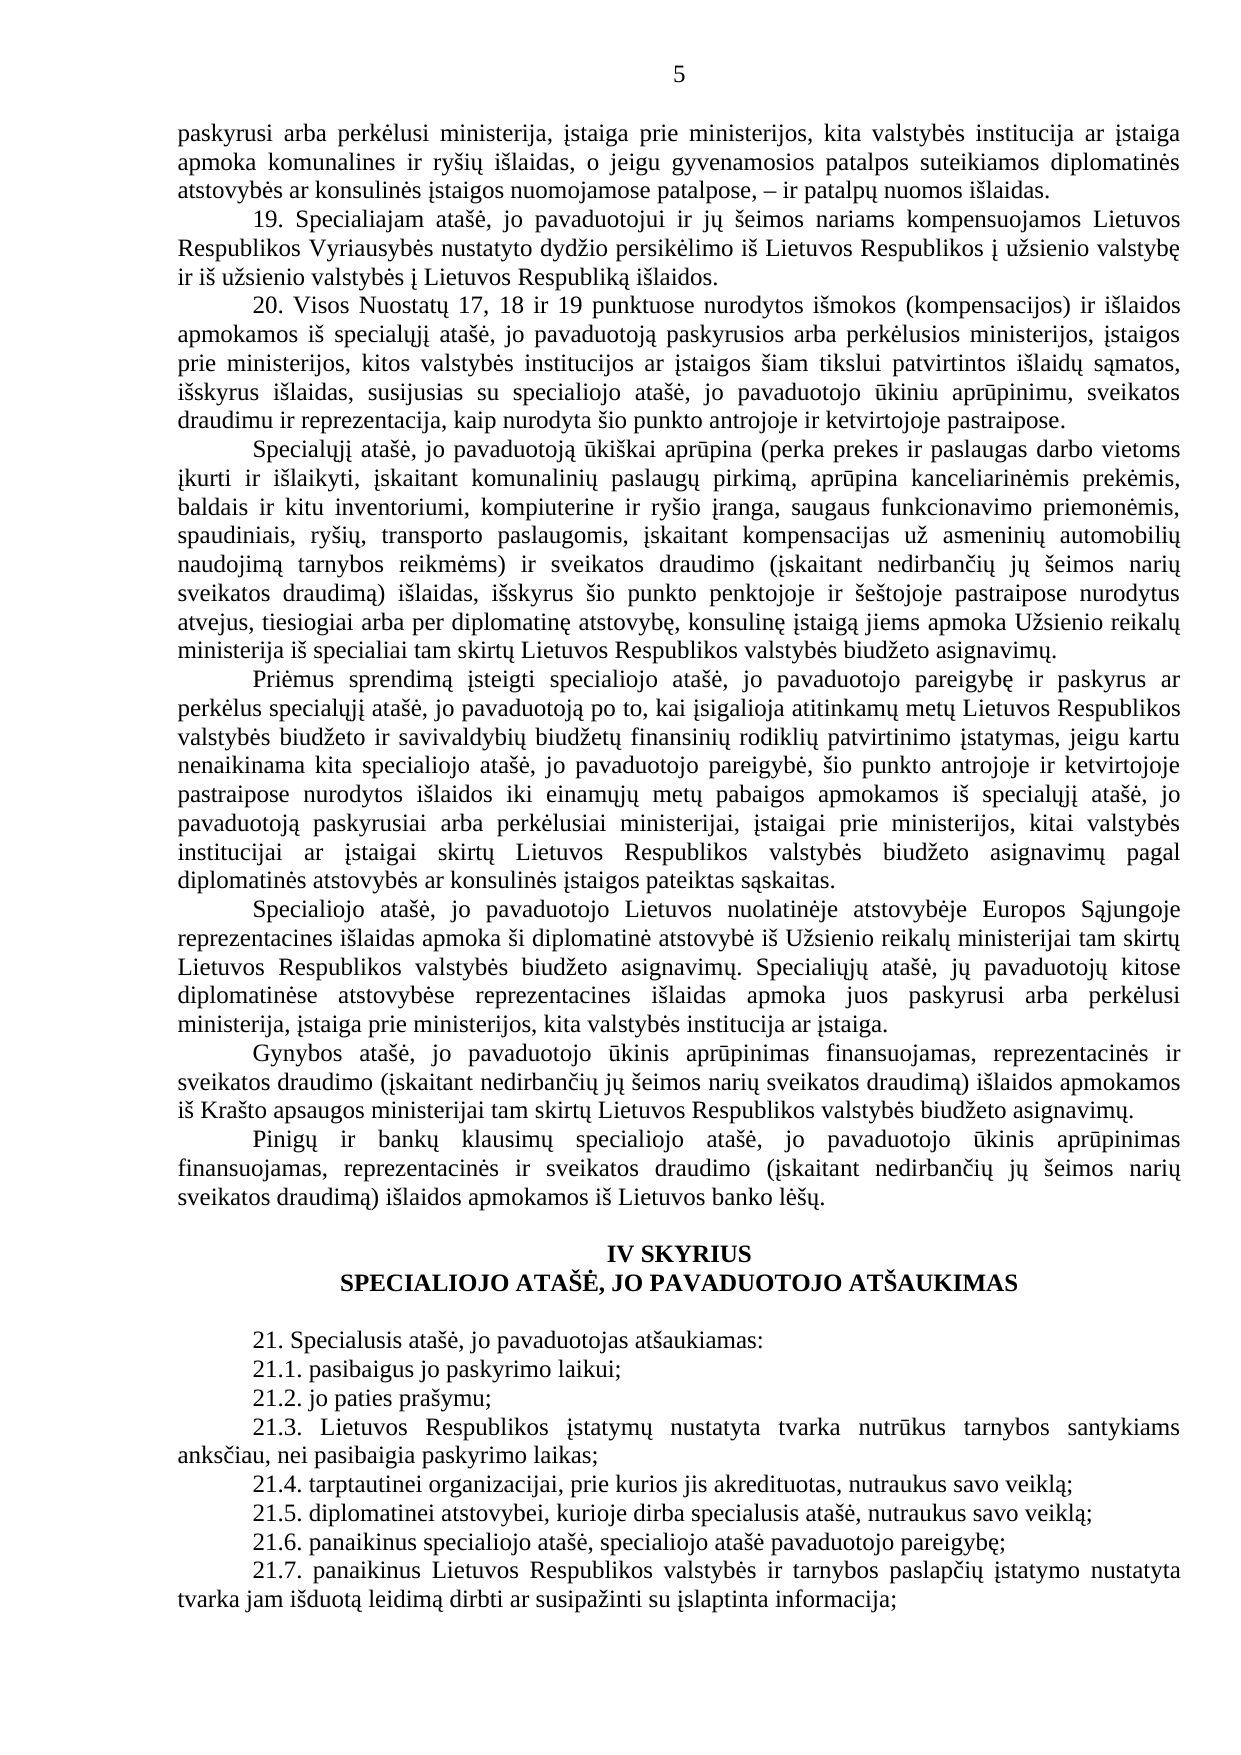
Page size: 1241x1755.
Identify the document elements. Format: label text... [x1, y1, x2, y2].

text IV SKYRIUS [177, 1239, 1181, 1268]
text 21.3. Lietuvos Respublikos įstatymų nustatyta tvarka nutrūkus tarnybos santykiams anksčiau, nei pasibaigia paskyrimo laikas; [177, 1412, 1181, 1469]
text Specialiojo atašė, jo pavaduotojo Lietuvos nuolatinėje atstovybėje Europos Sąjungoje reprezentacines išlaidas apmoka ši diplomatinė atstovybė iš Užsienio reikalų ministerijai tam skirtų Lietuvos Respublikos valstybės biudžeto asignavimų. Specialiųjų atašė, jų pavaduotojų kitose diplomatinėse atstovybėse reprezentacines išlaidas apmoka juos paskyrusi arba perkėlusi ministerija, įstaiga prie ministerijos, kita valstybės institucija ar įstaiga. [177, 894, 1181, 1038]
text 21.5. diplomatinei atstovybei, kurioje dirba specialusis atašė, nutraukus savo veiklą; [177, 1498, 1181, 1527]
text Gynybos atašė, jo pavaduotojo ūkinis aprūpinimas finansuojamas, reprezentacinės ir sveikatos draudimo (įskaitant nedirbančių jų šeimos narių sveikatos draudimą) išlaidos apmokamos iš Krašto apsaugos ministerijai tam skirtų Lietuvos Respublikos valstybės biudžeto asignavimų. [177, 1038, 1181, 1124]
text paskyrusi arba perkėlusi ministerija, įstaiga prie ministerijos, kita valstybės institucija ar įstaiga apmoka komunalines ir ryšių išlaidas, o jeigu gyvenamosios patalpos suteikiamos diplomatinės atstovybės ar konsulinės įstaigos nuomojamose patalpose, – ir patalpų nuomos išlaidas. [177, 118, 1181, 204]
text 21.4. tarptautinei organizacijai, prie kurios jis akredituotas, nutraukus savo veiklą; [177, 1469, 1181, 1498]
text Specialųjį atašė, jo pavaduotoją ūkiškai aprūpina (perka prekes ir paslaugas darbo vietoms įkurti ir išlaikyti, įskaitant komunalinių paslaugų pirkimą, aprūpina kanceliarinėmis prekėmis, baldais ir kitu inventoriumi, kompiuterine ir ryšio įranga, saugaus funkcionavimo priemonėmis, spaudiniais, ryšių, transporto paslaugomis, įskaitant kompensacijas už asmeninių automobilių naudojimą tarnybos reikmėms) ir sveikatos draudimo (įskaitant nedirbančių jų šeimos narių sveikatos draudimą) išlaidas, išskyrus šio punkto penktojoje ir šeštojoje pastraipose nurodytus atvejus, tiesiogiai arba per diplomatinę atstovybę, konsulinę įstaigą jiems apmoka Užsienio reikalų ministerija iš specialiai tam skirtų Lietuvos Respublikos valstybės biudžeto asignavimų. [177, 434, 1181, 664]
text 21.1. pasibaigus jo paskyrimo laikui; [177, 1354, 1181, 1383]
text 21.7. panaikinus Lietuvos Respublikos valstybės ir tarnybos paslapčių įstatymo nustatyta tvarka jam išduotą leidimą dirbti ar susipažinti su įslaptinta informacija; [177, 1556, 1181, 1613]
text 21.6. panaikinus specialiojo atašė, specialiojo atašė pavaduotojo pareigybę; [177, 1527, 1181, 1556]
text Priėmus sprendimą įsteigti specialiojo atašė, jo pavaduotojo pareigybę ir paskyrus ar perkėlus specialųjį atašė, jo pavaduotoją po to, kai įsigalioja atitinkamų metų Lietuvos Respublikos valstybės biudžeto ir savivaldybių biudžetų finansinių rodiklių patvirtinimo įstatymas, jeigu kartu nenaikinama kita specialiojo atašė, jo pavaduotojo pareigybė, šio punkto antrojoje ir ketvirtojoje pastraipose nurodytos išlaidos iki einamųjų metų pabaigos apmokamos iš specialųjį atašė, jo pavaduotoją paskyrusiai arba perkėlusiai ministerijai, įstaigai prie ministerijos, kitai valstybės institucijai ar įstaigai skirtų Lietuvos Respublikos valstybės biudžeto asignavimų pagal diplomatinės atstovybės ar konsulinės įstaigos pateiktas sąskaitas. [177, 664, 1181, 894]
text 20. Visos Nuostatų 17, 18 ir 19 punktuose nurodytos išmokos (kompensacijos) ir išlaidos apmokamos iš specialųjį atašė, jo pavaduotoją paskyrusios arba perkėlusios ministerijos, įstaigos prie ministerijos, kitos valstybės institucijos ar įstaigos šiam tikslui patvirtintos išlaidų sąmatos, išskyrus išlaidas, susijusias su specialiojo atašė, jo pavaduotojo ūkiniu aprūpinimu, sveikatos draudimu ir reprezentacija, kaip nurodyta šio punkto antrojoje ir ketvirtojoje pastraipose. [177, 291, 1181, 434]
text 21.2. jo paties prašymu; [177, 1383, 1181, 1412]
text 19. Specialiajam atašė, jo pavaduotojui ir jų šeimos nariams kompensuojamos Lietuvos Respublikos Vyriausybės nustatyto dydžio persikėlimo iš Lietuvos Respublikos į užsienio valstybę ir iš užsienio valstybės į Lietuvos Respubliką išlaidos. [177, 204, 1181, 291]
text Specialiojo atašė, jo pavaduotojo atšaukimas [177, 1268, 1181, 1297]
text 21. Specialusis atašė, jo pavaduotojas atšaukiamas: [177, 1326, 1181, 1354]
text Pinigų ir bankų klausimų specialiojo atašė, jo pavaduotojo ūkinis aprūpinimas finansuojamas, reprezentacinės ir sveikatos draudimo (įskaitant nedirbančių jų šeimos narių sveikatos draudimą) išlaidos apmokamos iš Lietuvos banko lėšų. [177, 1124, 1181, 1211]
